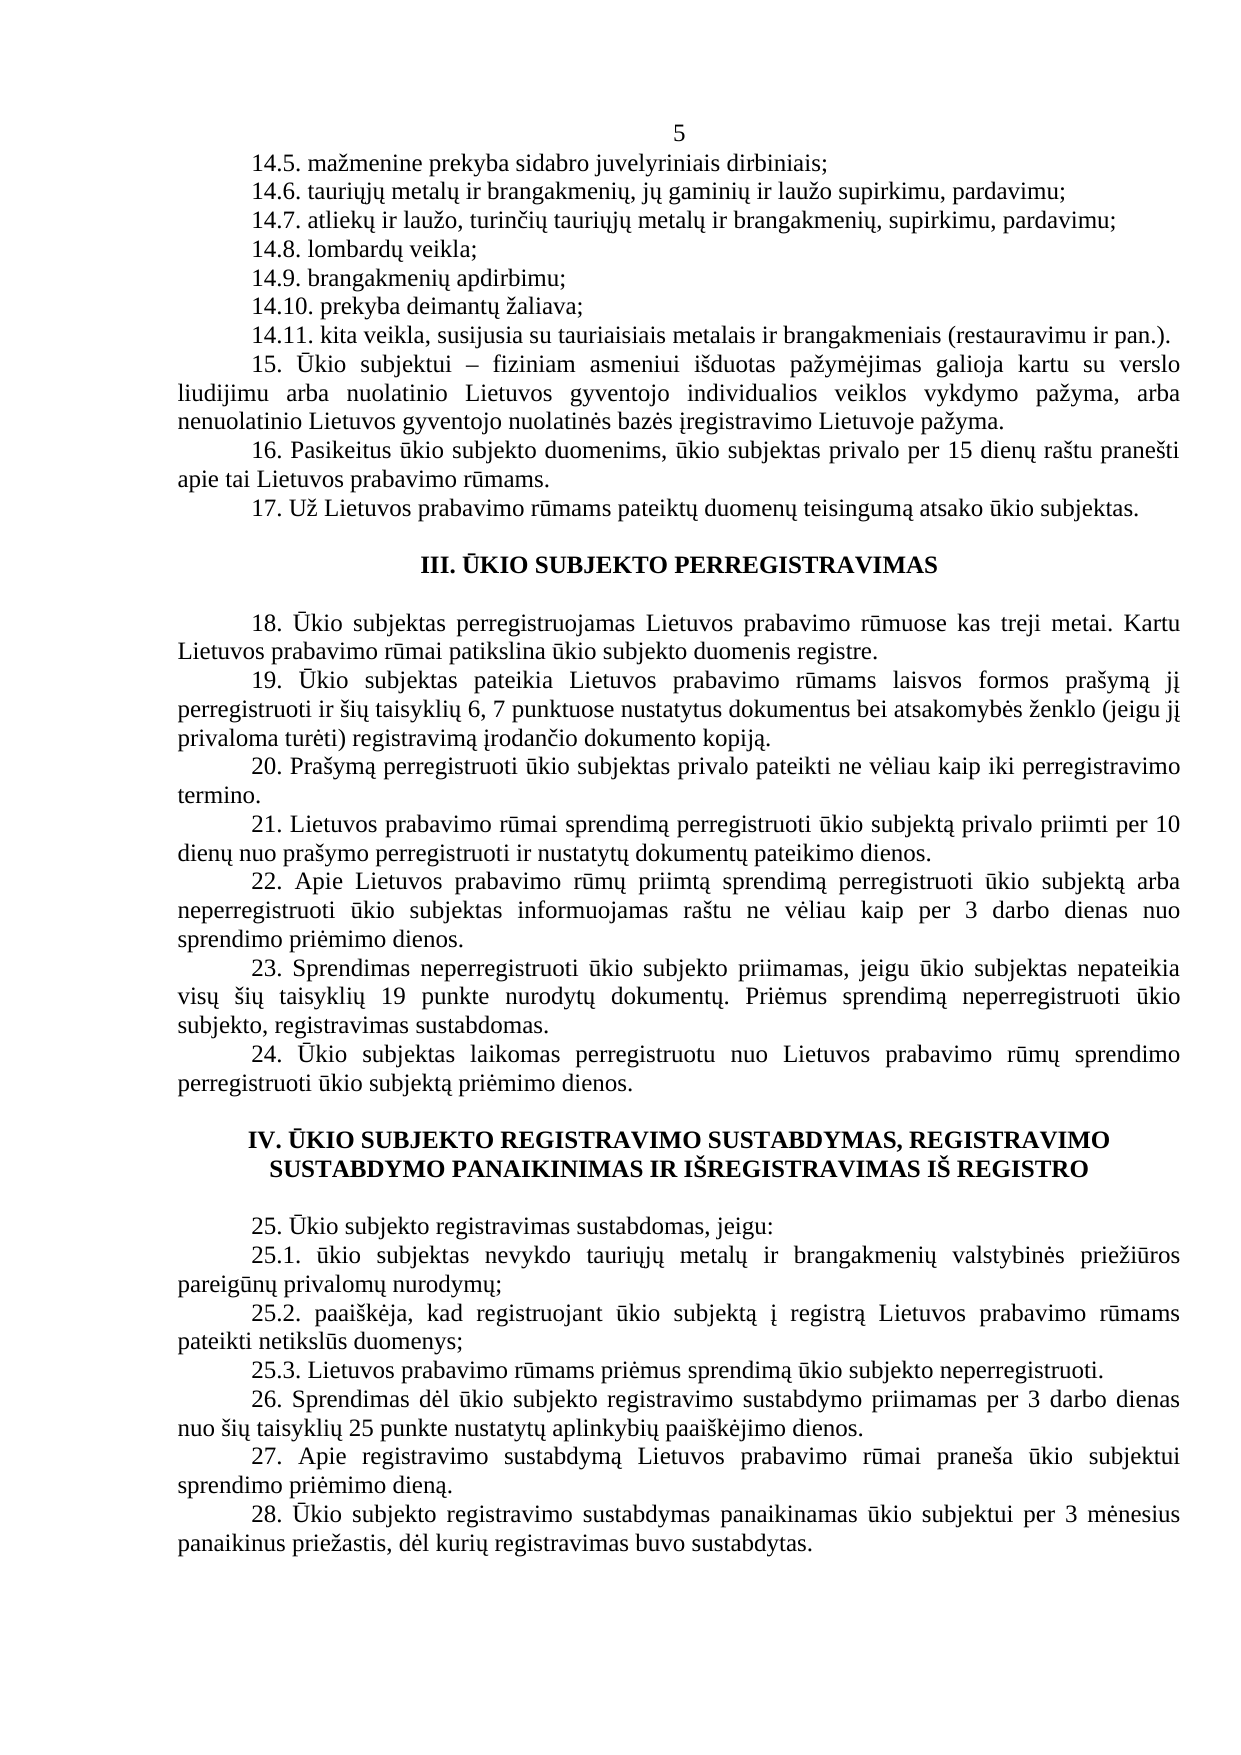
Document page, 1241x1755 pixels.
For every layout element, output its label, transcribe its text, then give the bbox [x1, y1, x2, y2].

text 20. Prašymą perregistruoti ūkio subjektas privalo pateikti ne vėliau kaip iki perregistravimo termino. [177, 751, 1181, 809]
text 14.8. lombardų veikla; [177, 234, 1181, 263]
text 14.10. prekyba deimantų žaliava; [177, 291, 1181, 320]
text 24. Ūkio subjektas laikomas perregistruotu nuo Lietuvos prabavimo rūmų sprendimo perregistruoti ūkio subjektą priėmimo dienos. [177, 1039, 1181, 1096]
text 25. Ūkio subjekto registravimas sustabdomas, jeigu: [177, 1211, 1181, 1240]
text 19. Ūkio subjektas pateikia Lietuvos prabavimo rūmams laisvos formos prašymą jį perregistruoti ir šių taisyklių 6, 7 punktuose nustatytus dokumentus bei atsakomybės ženklo (jeigu jį privaloma turėti) registravimą įrodančio dokumento kopiją. [177, 665, 1181, 751]
text 16. Pasikeitus ūkio subjekto duomenims, ūkio subjektas privalo per 15 dienų raštu pranešti apie tai Lietuvos prabavimo rūmams. [177, 435, 1181, 493]
text 14.6. tauriųjų metalų ir brangakmenių, jų gaminių ir laužo supirkimu, pardavimu; [177, 176, 1181, 205]
text 17. Už Lietuvos prabavimo rūmams pateiktų duomenų teisingumą atsako ūkio subjektas. [177, 493, 1181, 521]
text 23. Sprendimas neperregistruoti ūkio subjekto priimamas, jeigu ūkio subjektas nepateikia visų šių taisyklių 19 punkte nurodytų dokumentų. Priėmus sprendimą neperregistruoti ūkio subjekto, registravimas sustabdomas. [177, 953, 1181, 1039]
text 15. Ūkio subjektui – fiziniam asmeniui išduotas pažymėjimas galioja kartu su verslo liudijimu arba nuolatinio Lietuvos gyventojo individualios veiklos vykdymo pažyma, arba nenuolatinio Lietuvos gyventojo nuolatinės bazės įregistravimo Lietuvoje pažyma. [177, 349, 1181, 435]
text 25.1. ūkio subjektas nevykdo tauriųjų metalų ir brangakmenių valstybinės priežiūros pareigūnų privalomų nurodymų; [177, 1240, 1181, 1298]
text III. ŪKIO SUBJEKTO PERREGISTRAVIMAS [177, 550, 1181, 579]
text 28. Ūkio subjekto registravimo sustabdymas panaikinamas ūkio subjektui per 3 mėnesius panaikinus priežastis, dėl kurių registravimas buvo sustabdytas. [177, 1499, 1181, 1556]
text 14.5. mažmenine prekyba sidabro juvelyriniais dirbiniais; [177, 148, 1181, 176]
text 14.11. kita veikla, susijusia su tauriaisiais metalais ir brangakmeniais (restauravimu ir pan.). [177, 320, 1181, 349]
text 27. Apie registravimo sustabdymą Lietuvos prabavimo rūmai praneša ūkio subjektui sprendimo priėmimo dieną. [177, 1441, 1181, 1499]
text 14.7. atliekų ir laužo, turinčių tauriųjų metalų ir brangakmenių, supirkimu, pardavimu; [177, 205, 1181, 234]
text 25.2. paaiškėja, kad registruojant ūkio subjektą į registrą Lietuvos prabavimo rūmams pateikti netikslūs duomenys; [177, 1298, 1181, 1355]
text 14.9. brangakmenių apdirbimu; [177, 263, 1181, 291]
text IV. ŪKIO SUBJEKTO REGISTRAVIMO SUSTABDYMAS, REGISTRAVIMO SUSTABDYMO PANAIKINIMAS ir IŠREGISTRAVIMAS iš registro [177, 1125, 1181, 1183]
text 26. Sprendimas dėl ūkio subjekto registravimo sustabdymo priimamas per 3 darbo dienas nuo šių taisyklių 25 punkte nustatytų aplinkybių paaiškėjimo dienos. [177, 1384, 1181, 1441]
text 21. Lietuvos prabavimo rūmai sprendimą perregistruoti ūkio subjektą privalo priimti per 10 dienų nuo prašymo perregistruoti ir nustatytų dokumentų pateikimo dienos. [177, 809, 1181, 866]
text 22. Apie Lietuvos prabavimo rūmų priimtą sprendimą perregistruoti ūkio subjektą arba neperregistruoti ūkio subjektas informuojamas raštu ne vėliau kaip per 3 darbo dienas nuo sprendimo priėmimo dienos. [177, 866, 1181, 953]
text 25.3. Lietuvos prabavimo rūmams priėmus sprendimą ūkio subjekto neperregistruoti. [177, 1355, 1181, 1384]
text 18. Ūkio subjektas perregistruojamas Lietuvos prabavimo rūmuose kas treji metai. Kartu Lietuvos prabavimo rūmai patikslina ūkio subjekto duomenis registre. [177, 608, 1181, 665]
